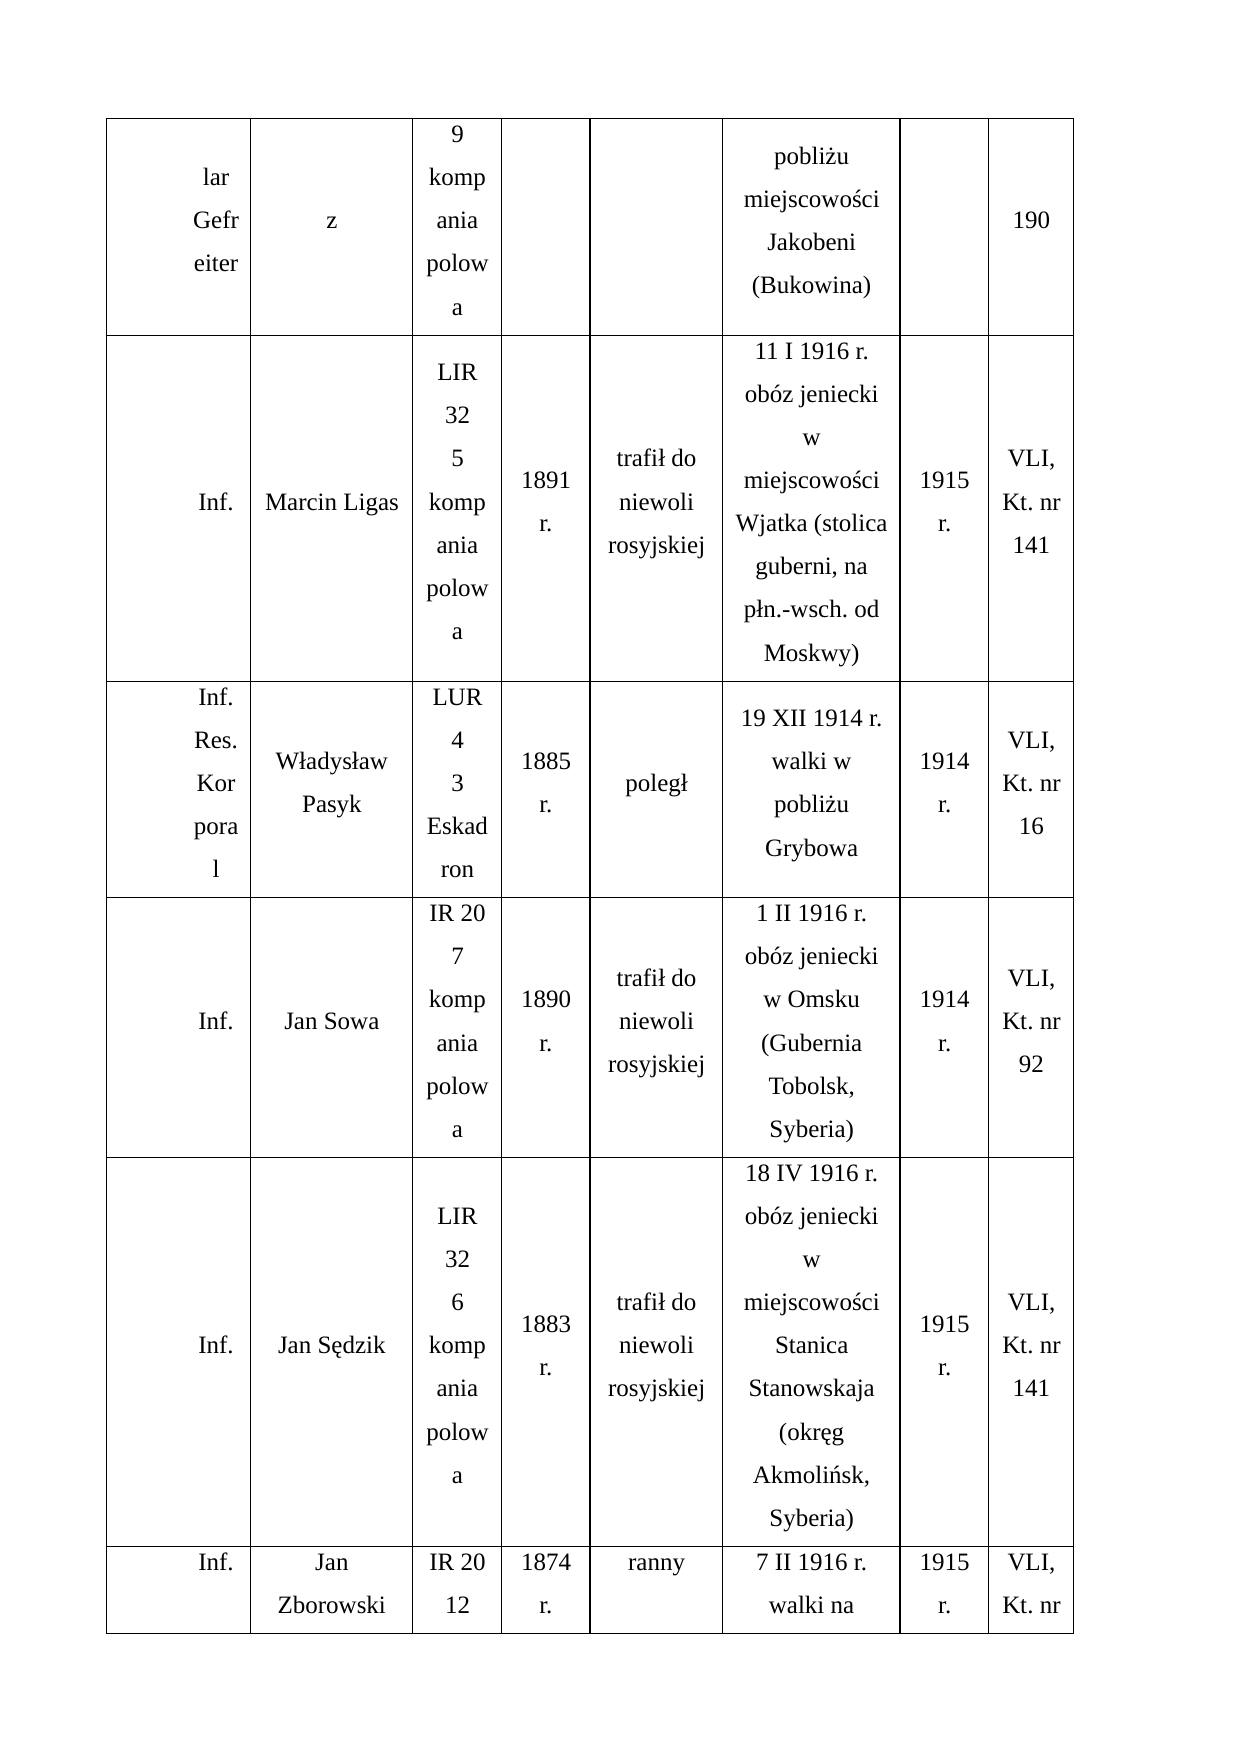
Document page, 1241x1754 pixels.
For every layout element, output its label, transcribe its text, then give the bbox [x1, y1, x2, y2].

table_cell VLI, Kt. nr 141 [989, 336, 1073, 681]
table_cell 1914 r. [901, 682, 988, 897]
table_cell 11 I 1916 r. obóz jeniecki w miejscowości Wjatka (stolica guberni, na płn.-wsch. od Moskwy) [723, 336, 899, 681]
table_cell 1915 r. [901, 1547, 988, 1633]
table_cell 7 II 1916 r. walki na [723, 1547, 899, 1633]
table_cell 1874 r. [502, 1547, 589, 1633]
table_cell Inf. [107, 898, 250, 1157]
table_cell 19 XII 1914 r. walki w pobliżu Grybowa [723, 682, 899, 897]
table_cell poległ [591, 682, 722, 897]
table_cell Inf. Res. Korporal [107, 682, 250, 897]
table_cell 9 kompania polowa [413, 119, 501, 335]
table_cell lar Gefreiter [107, 119, 250, 335]
table_cell Jan Sowa [251, 898, 412, 1157]
table_cell trafił do niewoli rosyjskiej [591, 898, 722, 1157]
table_cell Władysław Pasyk [251, 682, 412, 897]
table_cell [901, 119, 988, 335]
table_cell trafił do niewoli rosyjskiej [591, 336, 722, 681]
table_cell VLI, Kt. nr 141 [989, 1158, 1073, 1546]
table_cell Marcin Ligas [251, 336, 412, 681]
table_cell trafił do niewoli rosyjskiej [591, 1158, 722, 1546]
table_cell VLI, Kt. nr 92 [989, 898, 1073, 1157]
table_cell pobliżu miejscowości Jakobeni (Bukowina) [723, 119, 899, 335]
table_cell 1914 r. [901, 898, 988, 1157]
table_cell 1885 r. [502, 682, 589, 897]
table_cell LIR 32 5 kompania polowa [413, 336, 501, 681]
table_cell z [251, 119, 412, 335]
table_cell 1883 r. [502, 1158, 589, 1546]
table_cell LIR 32 6 kompania polowa [413, 1158, 501, 1546]
table_cell 18 IV 1916 r. obóz jeniecki w miejscowości Stanica Stanowskaja (okręg Akmolińsk, Syberia) [723, 1158, 899, 1546]
table_cell 1915 r. [901, 336, 988, 681]
table_cell VLI, Kt. nr [989, 1547, 1073, 1633]
table_cell Inf. [107, 1158, 250, 1546]
table_cell VLI, Kt. nr 16 [989, 682, 1073, 897]
table_cell Inf. [107, 1547, 250, 1633]
table_cell 1 II 1916 r. obóz jeniecki w Omsku (Gubernia Tobolsk, Syberia) [723, 898, 899, 1157]
table_cell Inf. [107, 336, 250, 681]
table_cell LUR 4 3 Eskadron [413, 682, 501, 897]
table_cell [591, 119, 722, 335]
table_cell 1890 r. [502, 898, 589, 1157]
table_cell 1891 r. [502, 336, 589, 681]
table_cell [502, 119, 589, 335]
table_cell Jan Sędzik [251, 1158, 412, 1546]
table_cell 190 [989, 119, 1073, 335]
table_cell ranny [591, 1547, 722, 1633]
table_cell IR 20 12 [413, 1547, 501, 1633]
table_cell IR 20 7 kompania polowa [413, 898, 501, 1157]
table_cell Jan Zborowski [251, 1547, 412, 1633]
table_cell 1915 r. [901, 1158, 988, 1546]
